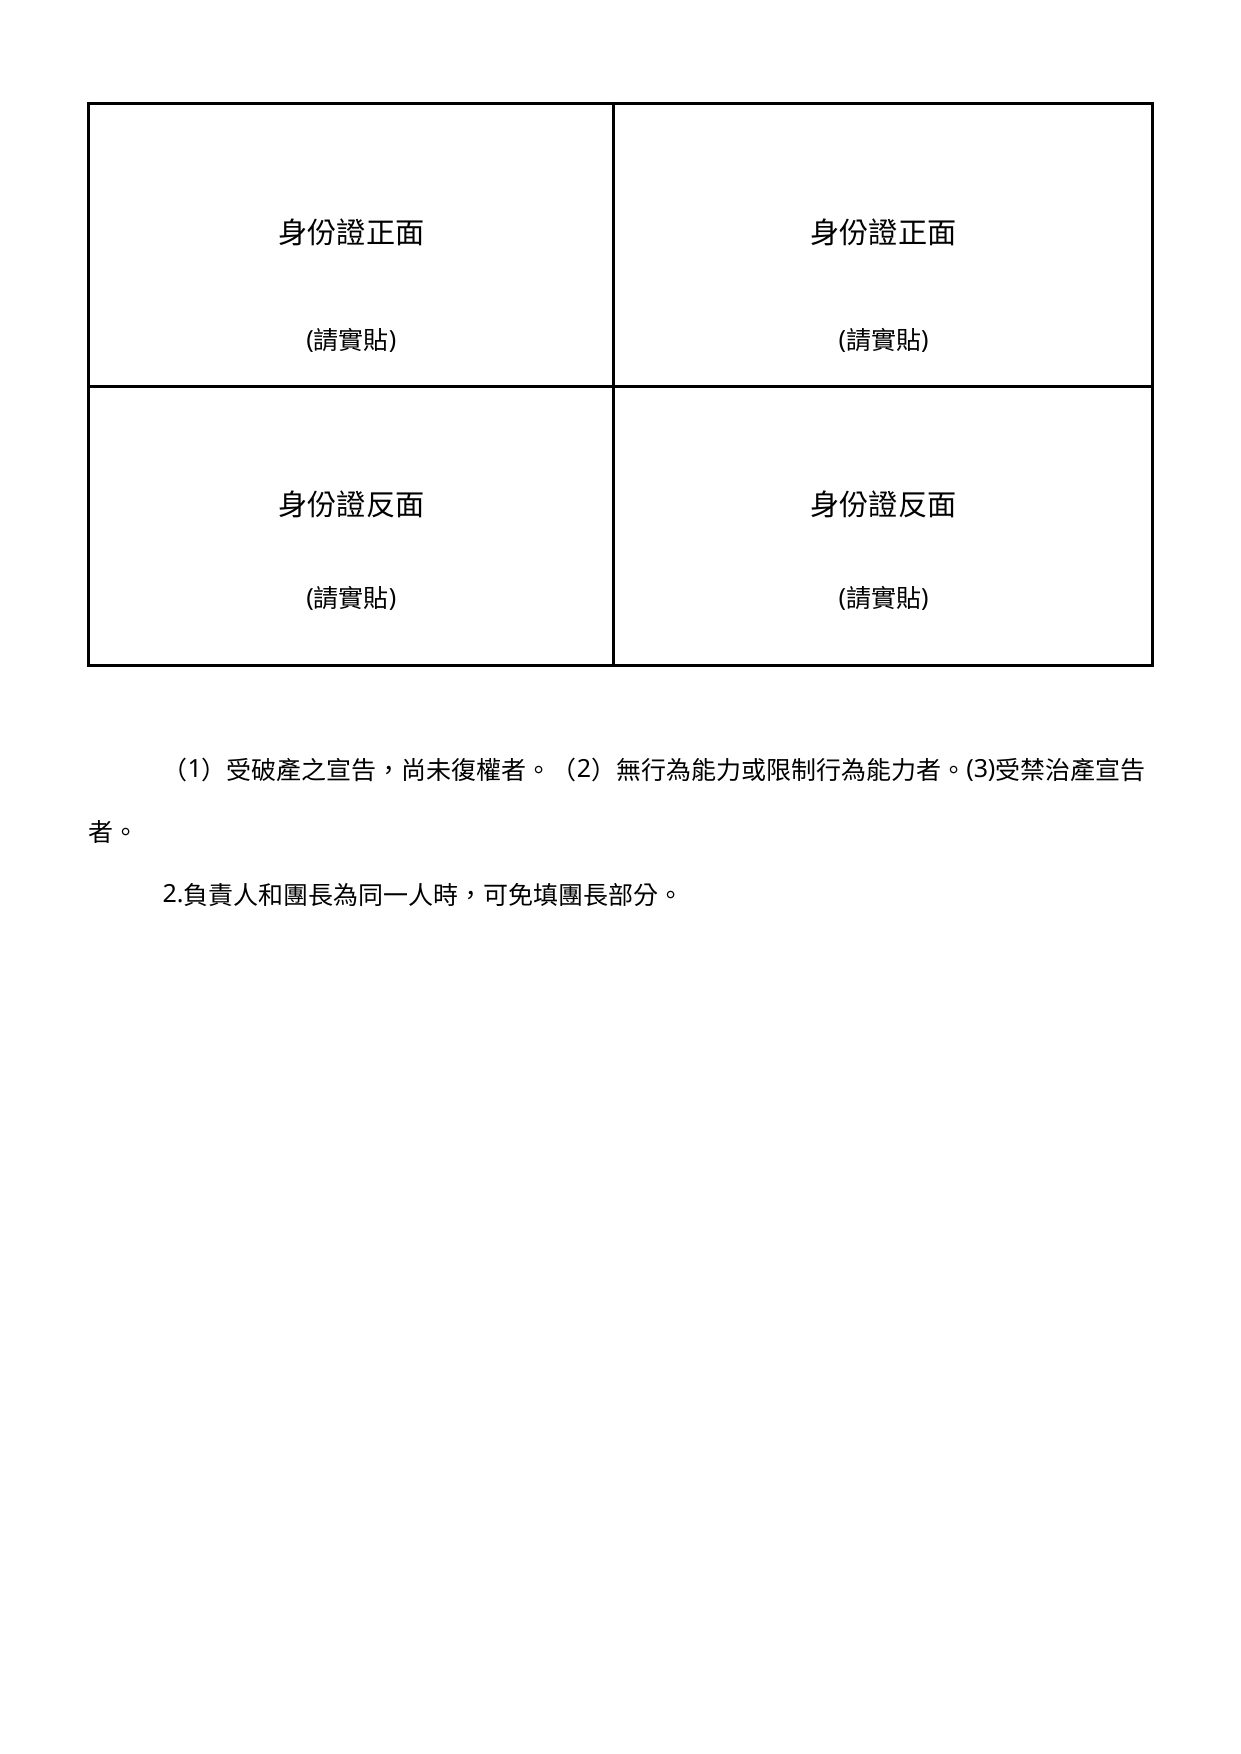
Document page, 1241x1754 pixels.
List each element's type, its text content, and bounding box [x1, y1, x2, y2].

text 2.負責人和團長為同一人時，可免填團長部分。 [89, 852, 1152, 914]
text （1）受破產之宣告，尚未復權者。（2）無行為能力或限制行為能力者。(3)受禁治產宣告者。 [89, 727, 1152, 852]
table_cell 身份證反面 (請實貼) [615, 388, 1151, 664]
table_cell 身份證反面 (請實貼) [90, 388, 612, 664]
table_cell 身份證正面 (請實貼) [90, 105, 612, 384]
table_cell 身份證正面 (請實貼) [615, 105, 1151, 384]
